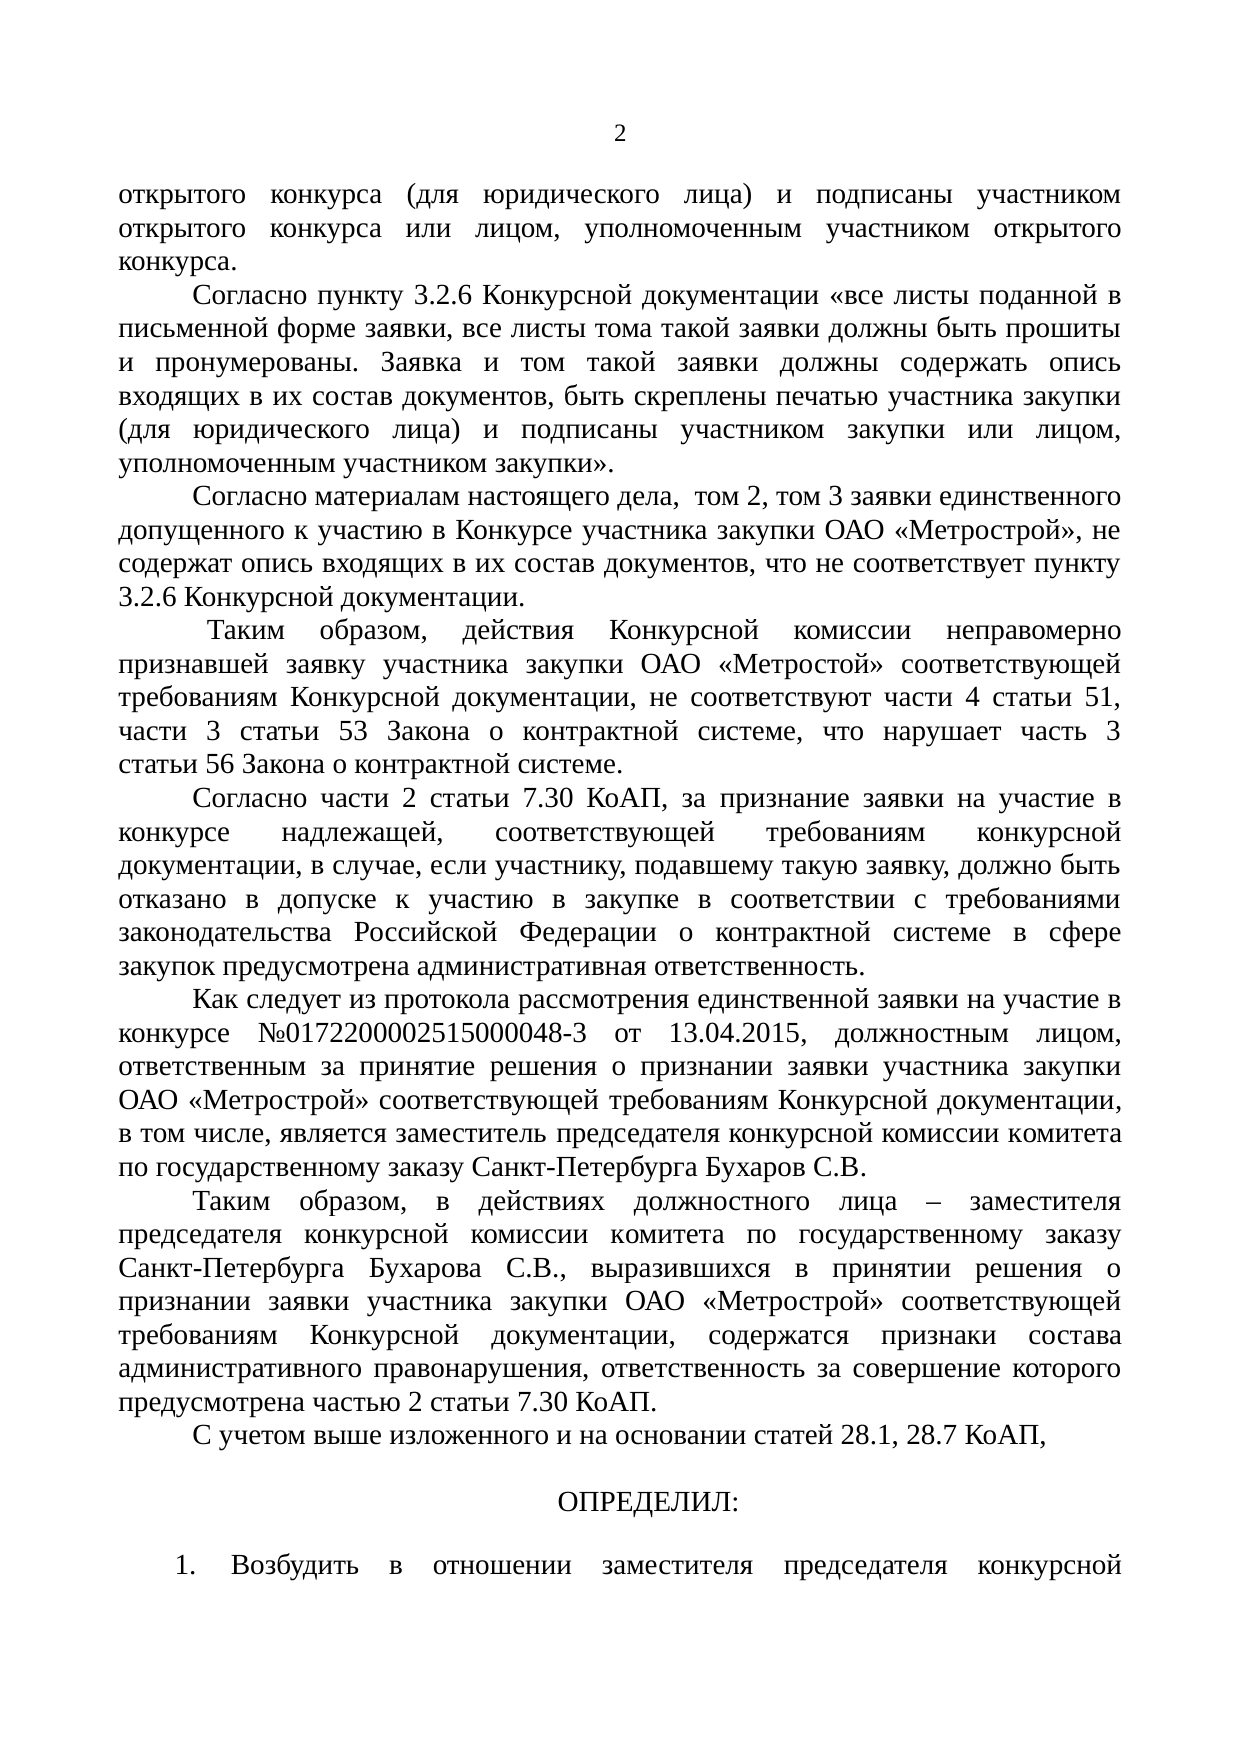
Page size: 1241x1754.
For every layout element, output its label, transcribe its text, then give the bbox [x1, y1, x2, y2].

list Возбудить в отношении заместителя председателя конкурсной [118, 1547, 1122, 1580]
text Согласно пункту 3.2.6 Конкурсной документации «все листы поданной в письменной форме заявки, все листы тома такой заявки должны быть прошиты и пронумерованы. Заявка и том такой заявки должны содержать опись входящих в их состав документов, быть скреплены печатью участника закупки (для юридического лица) и подписаны участником закупки или лицом, уполномоченным участником закупки». [118, 277, 1122, 478]
text Согласно материалам настоящего дела, том 2, том 3 заявки единственного допущенного к участию в Конкурсе участника закупки ОАО «Метрострой», не содержат опись входящих в их состав документов, что не соответствует пункту 3.2.6 Конкурсной документации. [118, 478, 1122, 612]
text ОПРЕДЕЛИЛ: [118, 1484, 1122, 1518]
text Как следует из протокола рассмотрения единственной заявки на участие в конкурсе №0172200002515000048-3 от 13.04.2015, должностным лицом, ответственным за принятие решения о признании заявки участника закупки ОАО «Метрострой» соответствующей требованиям Конкурсной документации, в том числе, является заместитель председателя конкурсной комиссии комитета по государственному заказу Санкт-Петербурга Бухаров С.В. [118, 981, 1122, 1183]
text открытого конкурса (для юридического лица) и подписаны участником открытого конкурса или лицом, уполномоченным участником открытого конкурса. [118, 176, 1122, 277]
text Согласно части 2 статьи 7.30 КоАП, за признание заявки на участие в конкурсе надлежащей, соответствующей требованиям конкурсной документации, в случае, если участнику, подавшему такую заявку, должно быть отказано в допуске к участию в закупке в соответствии с требованиями законодательства Российской Федерации о контрактной системе в сфере закупок предусмотрена административная ответственность. [118, 780, 1122, 981]
text С учетом выше изложенного и на основании статей 28.1, 28.7 КоАП, [118, 1417, 1122, 1451]
text Таким образом, в действиях должностного лица – заместителя председателя конкурсной комиссии комитета по государственному заказу Санкт-Петербурга Бухарова С.В., выразившихся в принятии решения о признании заявки участника закупки ОАО «Метрострой» соответствующей требованиям Конкурсной документации, содержатся признаки состава административного правонарушения, ответственность за совершение которого предусмотрена частью 2 статьи 7.30 КоАП. [118, 1183, 1122, 1417]
text Таким образом, действия Конкурсной комиссии неправомерно признавшей заявку участника закупки ОАО «Метростой» соответствующей требованиям Конкурсной документации, не соответствуют части 4 статьи 51, части 3 статьи 53 Закона о контрактной системе, что нарушает часть 3 статьи 56 Закона о контрактной системе. [118, 612, 1122, 780]
